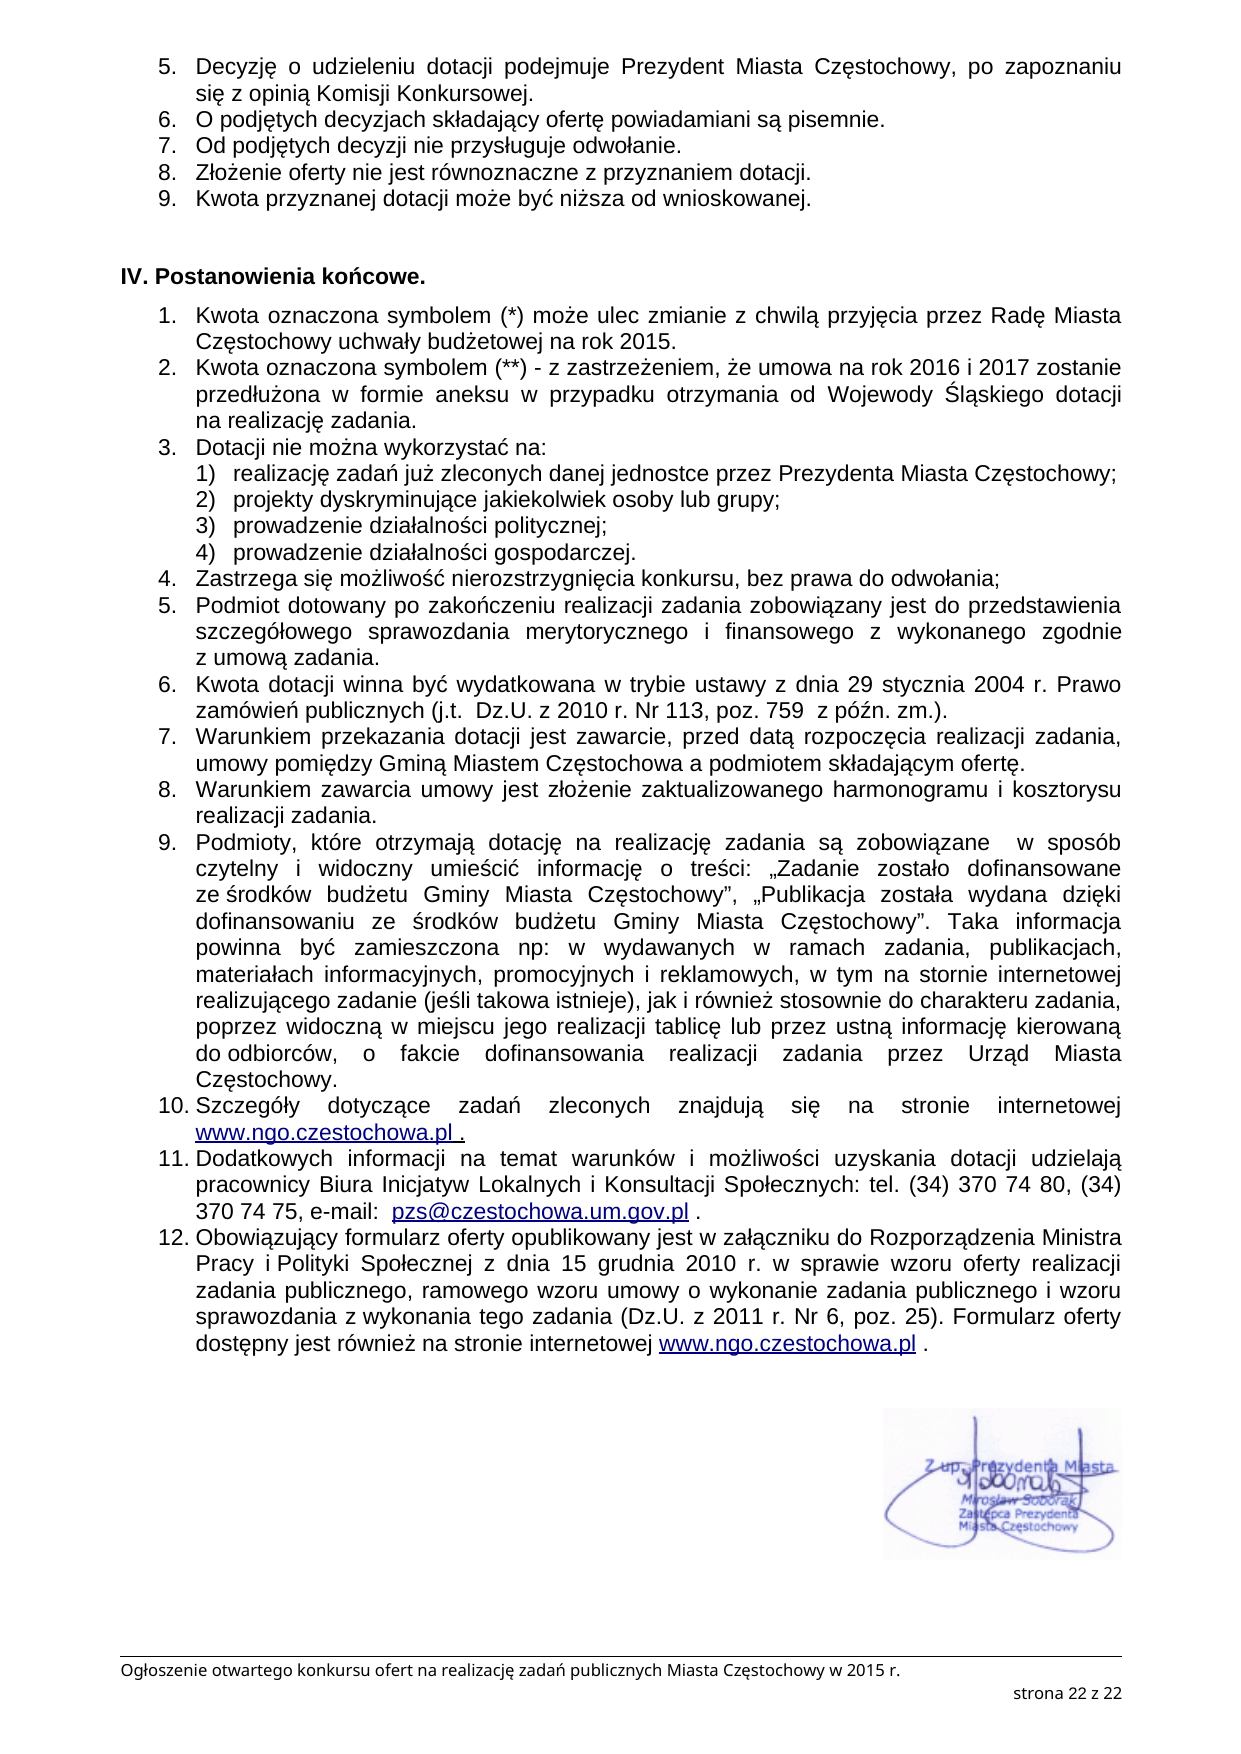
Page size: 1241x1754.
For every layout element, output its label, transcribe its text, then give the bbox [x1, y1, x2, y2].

list Szczegóły dotyczące zadań zleconych znajdują się na stronie internetowej www.ngo.czestochowa.pl . [158, 1092, 1122, 1145]
list Kwota oznaczona symbolem (**) - z zastrzeżeniem, że umowa na rok 2016 i 2017 zostanie przedłużona w formie aneksu w przypadku otrzymania od Wojewody Śląskiego dotacji na realizację zadania. [158, 354, 1122, 433]
list Podmioty, które otrzymają dotację na realizację zadania są zobowiązane w sposób czytelny i widoczny umieścić informację o treści: „Zadanie zostało dofinansowane ze środków budżetu Gminy Miasta Częstochowy”, „Publikacja została wydana dzięki dofinansowaniu ze środków budżetu Gminy Miasta Częstochowy”. Taka informacja powinna być zamieszczona np: w wydawanych w ramach zadania, publikacjach, materiałach informacyjnych, promocyjnych i reklamowych, w tym na stornie internetowej realizującego zadanie (jeśli takowa istnieje), jak i również stosownie do charakteru zadania, poprzez widoczną w miejscu jego realizacji tablicę lub przez ustną informację kierowaną do odbiorców, o fakcie dofinansowania realizacji zadania przez Urząd Miasta Częstochowy. [158, 829, 1122, 1092]
list Obowiązujący formularz oferty opublikowany jest w załączniku do Rozporządzenia Ministra Pracy i Polityki Społecznej z dnia 15 grudnia 2010 r. w sprawie wzoru oferty realizacji zadania publicznego, ramowego wzoru umowy o wykonanie zadania publicznego i wzoru sprawozdania z wykonania tego zadania (Dz.U. z 2011 r. Nr 6, poz. 25). Formularz oferty dostępny jest również na stronie internetowej www.ngo.czestochowa.pl . [158, 1224, 1122, 1356]
list Dotacji nie można wykorzystać na: [158, 433, 1122, 460]
list O podjętych decyzjach składający ofertę powiadamiani są pisemnie. [158, 106, 1122, 132]
list realizację zadań już zleconych danej jednostce przez Prezydenta Miasta Częstochowy; [195, 460, 1122, 486]
list Warunkiem przekazania dotacji jest zawarcie, przed datą rozpoczęcia realizacji zadania, umowy pomiędzy Gminą Miastem Częstochowa a podmiotem składającym ofertę. [158, 723, 1122, 776]
list projekty dyskryminujące jakiekolwiek osoby lub grupy; [195, 486, 1122, 512]
subtitle Postanowienia końcowe. [120, 263, 1122, 289]
list Dodatkowych informacji na temat warunków i możliwości uzyskania dotacji udzielają pracownicy Biura Inicjatyw Lokalnych i Konsultacji Społecznych: tel. (34) 370 74 80, (34) 370 74 75, e-mail: pzs@czestochowa.um.gov.pl . [158, 1145, 1122, 1224]
list prowadzenie działalności gospodarczej. [195, 539, 1122, 565]
picture [883, 1408, 1123, 1560]
list Podmiot dotowany po zakończeniu realizacji zadania zobowiązany jest do przedstawienia szczegółowego sprawozdania merytorycznego i finansowego z wykonanego zgodnie z umową zadania. [158, 592, 1122, 671]
list Złożenie oferty nie jest równoznaczne z przyznaniem dotacji. [158, 159, 1122, 185]
list Kwota przyznanej dotacji może być niższa od wnioskowanej. [158, 185, 1122, 211]
list Kwota dotacji winna być wydatkowana w trybie ustawy z dnia 29 stycznia 2004 r. Prawo zamówień publicznych (j.t. Dz.U. z 2010 r. Nr 113, poz. 759 z późn. zm.). [158, 671, 1122, 723]
list Od podjętych decyzji nie przysługuje odwołanie. [158, 132, 1122, 159]
list Kwota oznaczona symbolem (*) może ulec zmianie z chwilą przyjęcia przez Radę Miasta Częstochowy uchwały budżetowej na rok 2015. [158, 302, 1122, 354]
list Decyzję o udzieleniu dotacji podejmuje Prezydent Miasta Częstochowy, po zapoznaniu się z opinią Komisji Konkursowej. [158, 53, 1122, 106]
list prowadzenie działalności politycznej; [195, 512, 1122, 539]
list Warunkiem zawarcia umowy jest złożenie zaktualizowanego harmonogramu i kosztorysu realizacji zadania. [158, 776, 1122, 829]
list Zastrzega się możliwość nierozstrzygnięcia konkursu, bez prawa do odwołania; [158, 565, 1122, 592]
